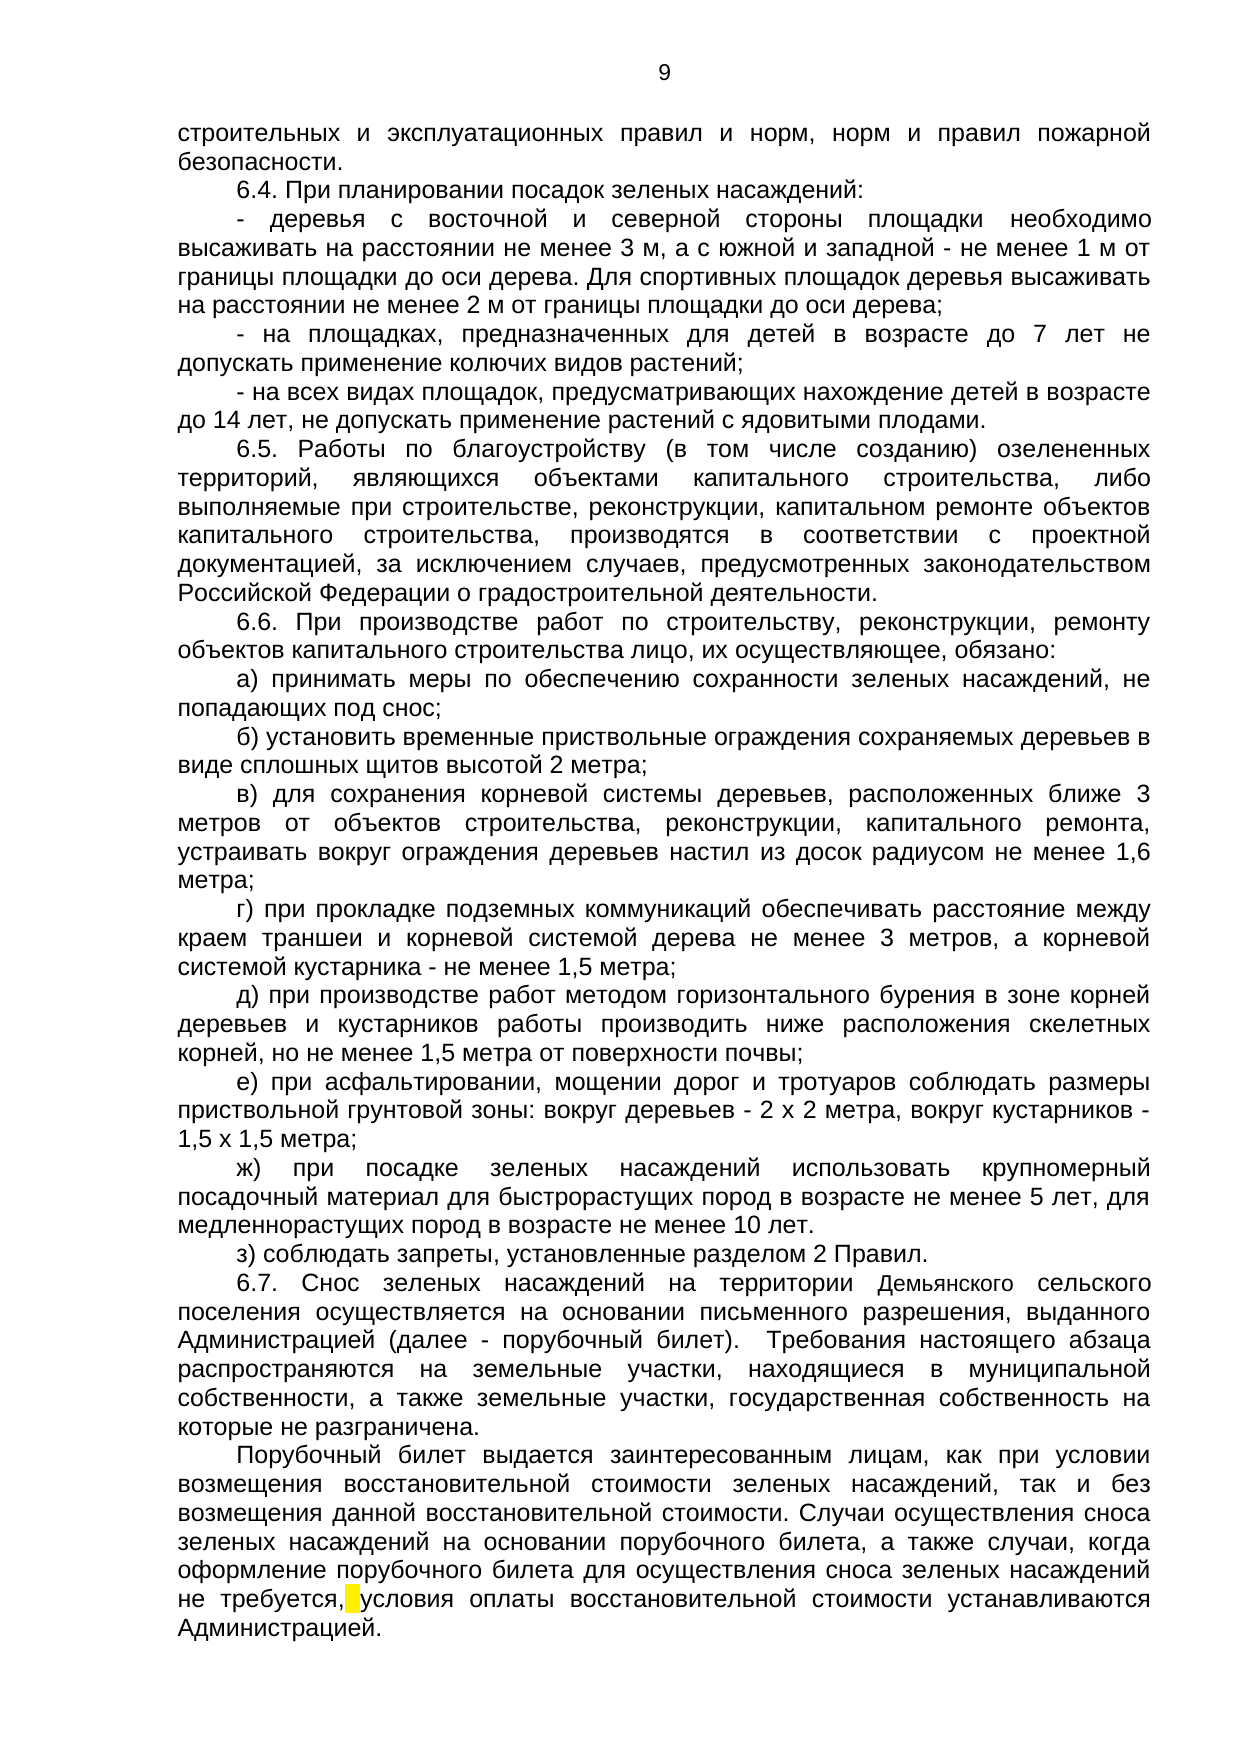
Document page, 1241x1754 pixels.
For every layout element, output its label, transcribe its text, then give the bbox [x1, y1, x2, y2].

text а) принимать меры по обеспечению сохранности зеленых насаждений, не попадающих под снос; [177, 664, 1152, 722]
text е) при асфальтировании, мощении дорог и тротуаров соблюдать размеры приствольной грунтовой зоны: вокруг деревьев - 2 x 2 метра, вокруг кустарников - 1,5 x 1,5 метра; [177, 1067, 1152, 1153]
text - на всех видах площадок, предусматривающих нахождение детей в возрасте до 14 лет, не допускать применение растений с ядовитыми плодами. [177, 377, 1152, 434]
text з) соблюдать запреты, установленные разделом 2 Правил. [177, 1239, 1152, 1268]
text - деревья с восточной и северной стороны площадки необходимо высаживать на расстоянии не менее 3 м, а с южной и западной - не менее 1 м от границы площадки до оси дерева. Для спортивных площадок деревья высаживать на расстоянии не менее 2 м от границы площадки до оси дерева; [177, 204, 1152, 319]
text б) установить временные приствольные ограждения сохраняемых деревьев в виде сплошных щитов высотой 2 метра; [177, 722, 1152, 779]
text 6.4. При планировании посадок зеленых насаждений: [177, 176, 1152, 204]
text 6.6. При производстве работ по строительству, реконструкции, ремонту объектов капитального строительства лицо, их осуществляющее, обязано: [177, 607, 1152, 664]
text строительных и эксплуатационных правил и норм, норм и правил пожарной безопасности. [177, 118, 1152, 176]
text в) для сохранения корневой системы деревьев, расположенных ближе 3 метров от объектов строительства, реконструкции, капитального ремонта, устраивать вокруг ограждения деревьев настил из досок радиусом не менее 1,6 метра; [177, 779, 1152, 894]
text - на площадках, предназначенных для детей в возрасте до 7 лет не допускать применение колючих видов растений; [177, 319, 1152, 377]
text ж) при посадке зеленых насаждений использовать крупномерный посадочный материал для быстрорастущих пород в возрасте не менее 5 лет, для медленнорастущих пород в возрасте не менее 10 лет. [177, 1153, 1152, 1239]
text Порубочный билет выдается заинтересованным лицам, как при условии возмещения восстановительной стоимости зеленых насаждений, так и без возмещения данной восстановительной стоимости. Случаи осуществления сноса зеленых насаждений на основании порубочного билета, а также случаи, когда оформление порубочного билета для осуществления сноса зеленых насаждений не требуется, условия оплаты восстановительной стоимости устанавливаются Администрацией. [177, 1441, 1152, 1642]
text 6.7. Снос зеленых насаждений на территории Демьянского сельского поселения осуществляется на основании письменного разрешения, выданного Администрацией (далее - порубочный билет). Требования настоящего абзаца распространяются на земельные участки, находящиеся в муниципальной собственности, а также земельные участки, государственная собственность на которые не разграничена. [177, 1268, 1152, 1441]
text г) при прокладке подземных коммуникаций обеспечивать расстояние между краем траншеи и корневой системой дерева не менее 3 метров, а корневой системой кустарника - не менее 1,5 метра; [177, 894, 1152, 981]
text 6.5. Работы по благоустройству (в том числе созданию) озелененных территорий, являющихся объектами капитального строительства, либо выполняемые при строительстве, реконструкции, капитальном ремонте объектов капитального строительства, производятся в соответствии с проектной документацией, за исключением случаев, предусмотренных законодательством Российской Федерации о градостроительной деятельности. [177, 434, 1152, 607]
text д) при производстве работ методом горизонтального бурения в зоне корней деревьев и кустарников работы производить ниже расположения скелетных корней, но не менее 1,5 метра от поверхности почвы; [177, 981, 1152, 1067]
